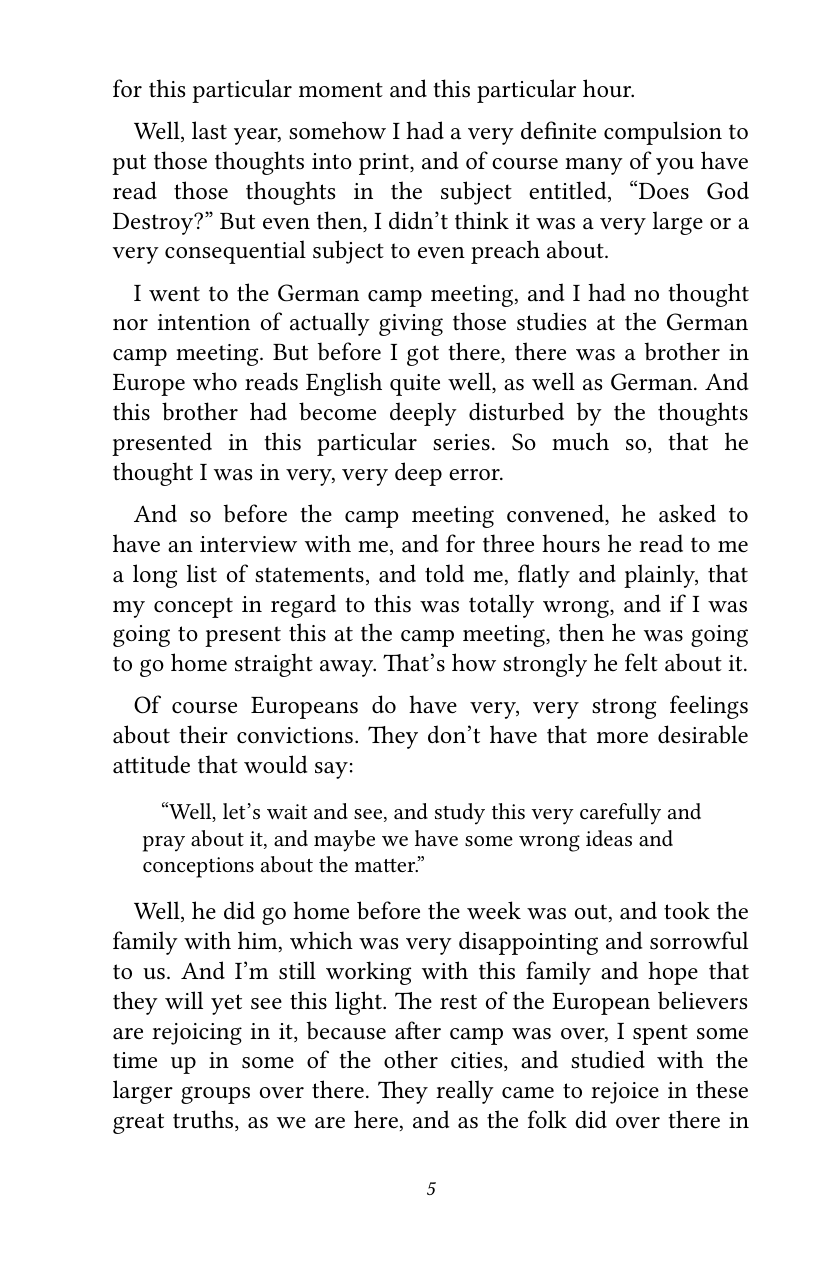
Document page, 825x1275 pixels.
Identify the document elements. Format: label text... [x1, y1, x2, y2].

text “Well, let’s wait and see, and study this very carefully and pray about it, and maybe we have some wrong ideas and conceptions about the matter.” [142, 799, 720, 878]
text And so before the camp meeting convened, he asked to have an interview with me, and for three hours he read to me a long list of statements, and told me, flatly and plainly, that my concept in regard to this was totally wrong, and if I was going to present this at the camp meeting, then he was going to go home straight away. That’s how strongly he felt about it. [112, 500, 750, 678]
text for this particular moment and this particular hour. [112, 75, 750, 103]
text Of course Europeans do have very, very strong feelings about their convictions. They don’t have that more desirable attitude that would say: [112, 691, 750, 780]
text I went to the German camp meeting, and I had no thought nor intention of actually giving those studies at the German camp meeting. But before I got there, there was a brother in Europe who reads English quite well, as well as German. And this brother had become deeply disturbed by the thoughts presented in this particular series. So much so, that he thought I was in very, very deep error. [112, 278, 750, 486]
text Well, he did go home before the week was out, and took the family with him, which was very disappointing and sorrowful to us. And I’m still working with this family and hope that they will yet see this light. The rest of the European believers are rejoicing in it, because after camp was over, I spent some time up in some of the other cities, and studied with the larger groups over there. They really came to rejoice in these great truths, as we are here, and as the folk did over there in [112, 897, 750, 1135]
text Well, last year, somehow I had a very definite compulsion to put those thoughts into print, and of course many of you have read those thoughts in the subject entitled, “Does God Destroy?” But even then, I didn’t think it was a very large or a very consequential subject to even preach about. [112, 117, 750, 265]
